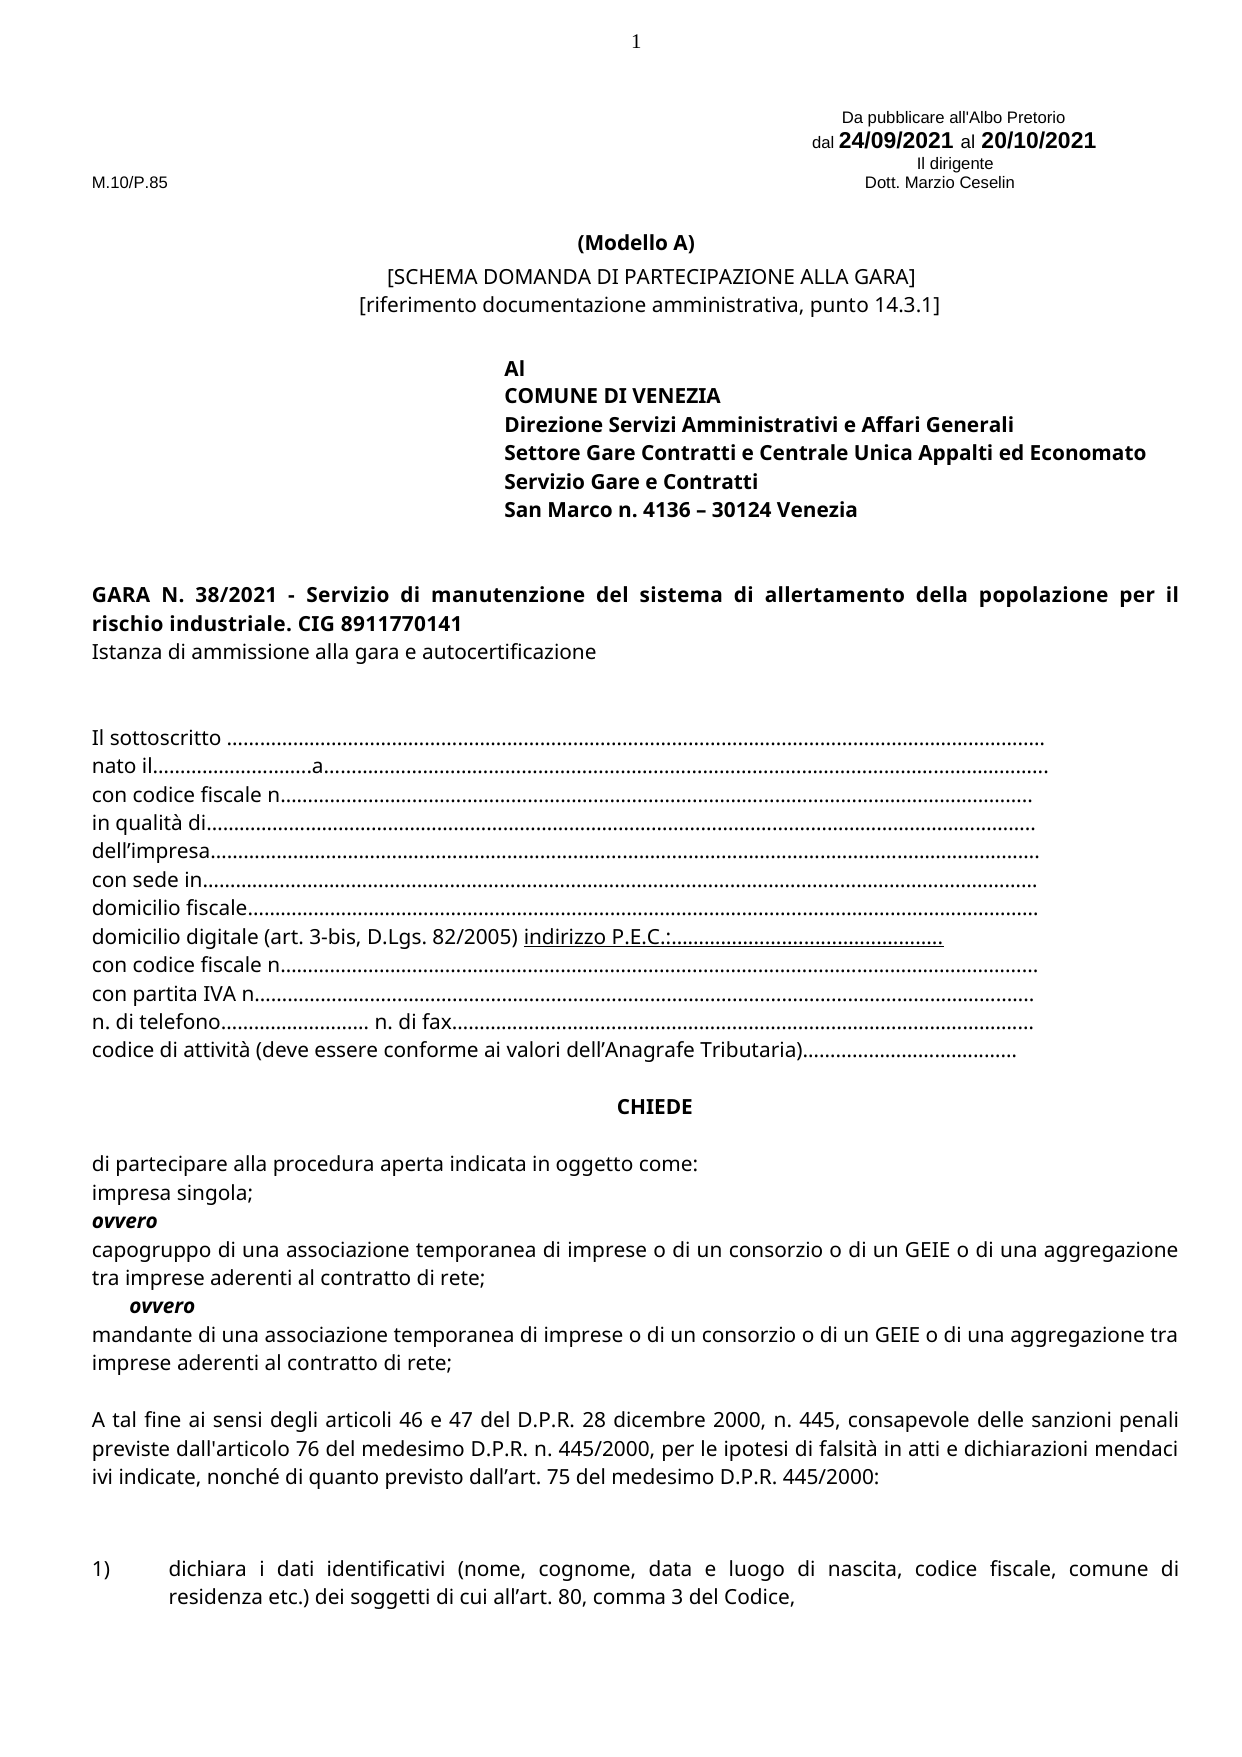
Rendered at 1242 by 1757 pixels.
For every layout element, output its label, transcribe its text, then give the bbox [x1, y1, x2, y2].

text mandante di una associazione temporanea di imprese o di un consorzio o di un GEIE o di una aggregazione tra imprese aderenti al contratto di rete; [92, 1320, 1180, 1377]
text nato il………………………..a…………………………………………………………………………………………………………………... [92, 751, 1180, 780]
subtitle Settore Gare Contratti e Centrale Unica Appalti ed Economato [504, 438, 1180, 467]
text con sede in……………………………………………………………………………………………………..……………………………… [92, 865, 1180, 893]
text 1) dichiara i dati identificativi (nome, cognome, data e luogo di nascita, codice fiscale, comune di residenza etc.) dei soggetti di cui all’art. 80, comma 3 del Codice, [92, 1554, 1180, 1611]
text capogruppo di una associazione temporanea di imprese o di un consorzio o di un GEIE o di una aggregazione tra imprese aderenti al contratto di rete; [92, 1235, 1180, 1292]
text GARA N. 38/2021 - Servizio di manutenzione del sistema di allertamento della popolazione per il rischio industriale. CIG 8911770141 [92, 581, 1180, 637]
text codice di attività (deve essere conforme ai valori dell’Anagrafe Tributaria)…………………………...…… [92, 1036, 1180, 1064]
text impresa singola; [92, 1178, 1180, 1206]
text dell’impresa……………………………………………………………………………………………………..………………….…………. [92, 837, 1180, 865]
text in qualità di…………………………………………………………………………………………..……………………………………….. [92, 808, 1180, 837]
subtitle Al [504, 357, 1180, 382]
subtitle COMUNE DI VENEZIA [504, 382, 1180, 410]
text con codice fiscale n……………………………………………………………………………………………………………………...... [92, 950, 1180, 979]
text San Marco n. 4136 – 30124 Venezia [504, 495, 1180, 524]
text ovvero [129, 1292, 1180, 1320]
text n. di telefono……………………… n. di fax………………………………………………………………………………………….… [92, 1007, 1180, 1036]
text domicilio fiscale………………………………………………………………………………………...…………………………………… [92, 893, 1180, 922]
text [SCHEMA DOMANDA DI PARTECIPAZIONE ALLA GARA] [129, 262, 1173, 290]
subtitle Servizio Gare e Contratti [504, 467, 1180, 495]
text CHIEDE [129, 1092, 1180, 1121]
text con partita IVA n………………………………………………………………………………………………………………………..….. [92, 979, 1180, 1007]
text A tal fine ai sensi degli articoli 46 e 47 del D.P.R. 28 dicembre 2000, n. 445, consapevole delle sanzioni penali previste dall'articolo 76 del medesimo D.P.R. n. 445/2000, per le ipotesi di falsità in atti e dichiarazioni mendaci ivi indicate, nonché di quanto previsto dall’art. 75 del medesimo D.P.R. 445/2000: [92, 1405, 1180, 1491]
text (Modello A) [92, 228, 1180, 256]
text [riferimento documentazione amministrativa, punto 14.3.1] [92, 290, 1180, 319]
text ovvero [92, 1206, 1180, 1235]
text Il sottoscritto ………………………………………………………………………………………………………………………………..… [92, 723, 1180, 751]
text di partecipare alla procedura aperta indicata in oggetto come: [92, 1149, 1180, 1178]
text domicilio digitale (art. 3-bis, D.Lgs. 82/2005) indirizzo P.E.C.:…………….................................. [92, 922, 1180, 950]
subtitle Direzione Servizi Amministrativi e Affari Generali [504, 410, 1180, 438]
text Istanza di ammissione alla gara e autocertificazione [92, 637, 1180, 666]
text con codice fiscale n……………………………………………………………………………...……………………………………….. [92, 780, 1180, 808]
